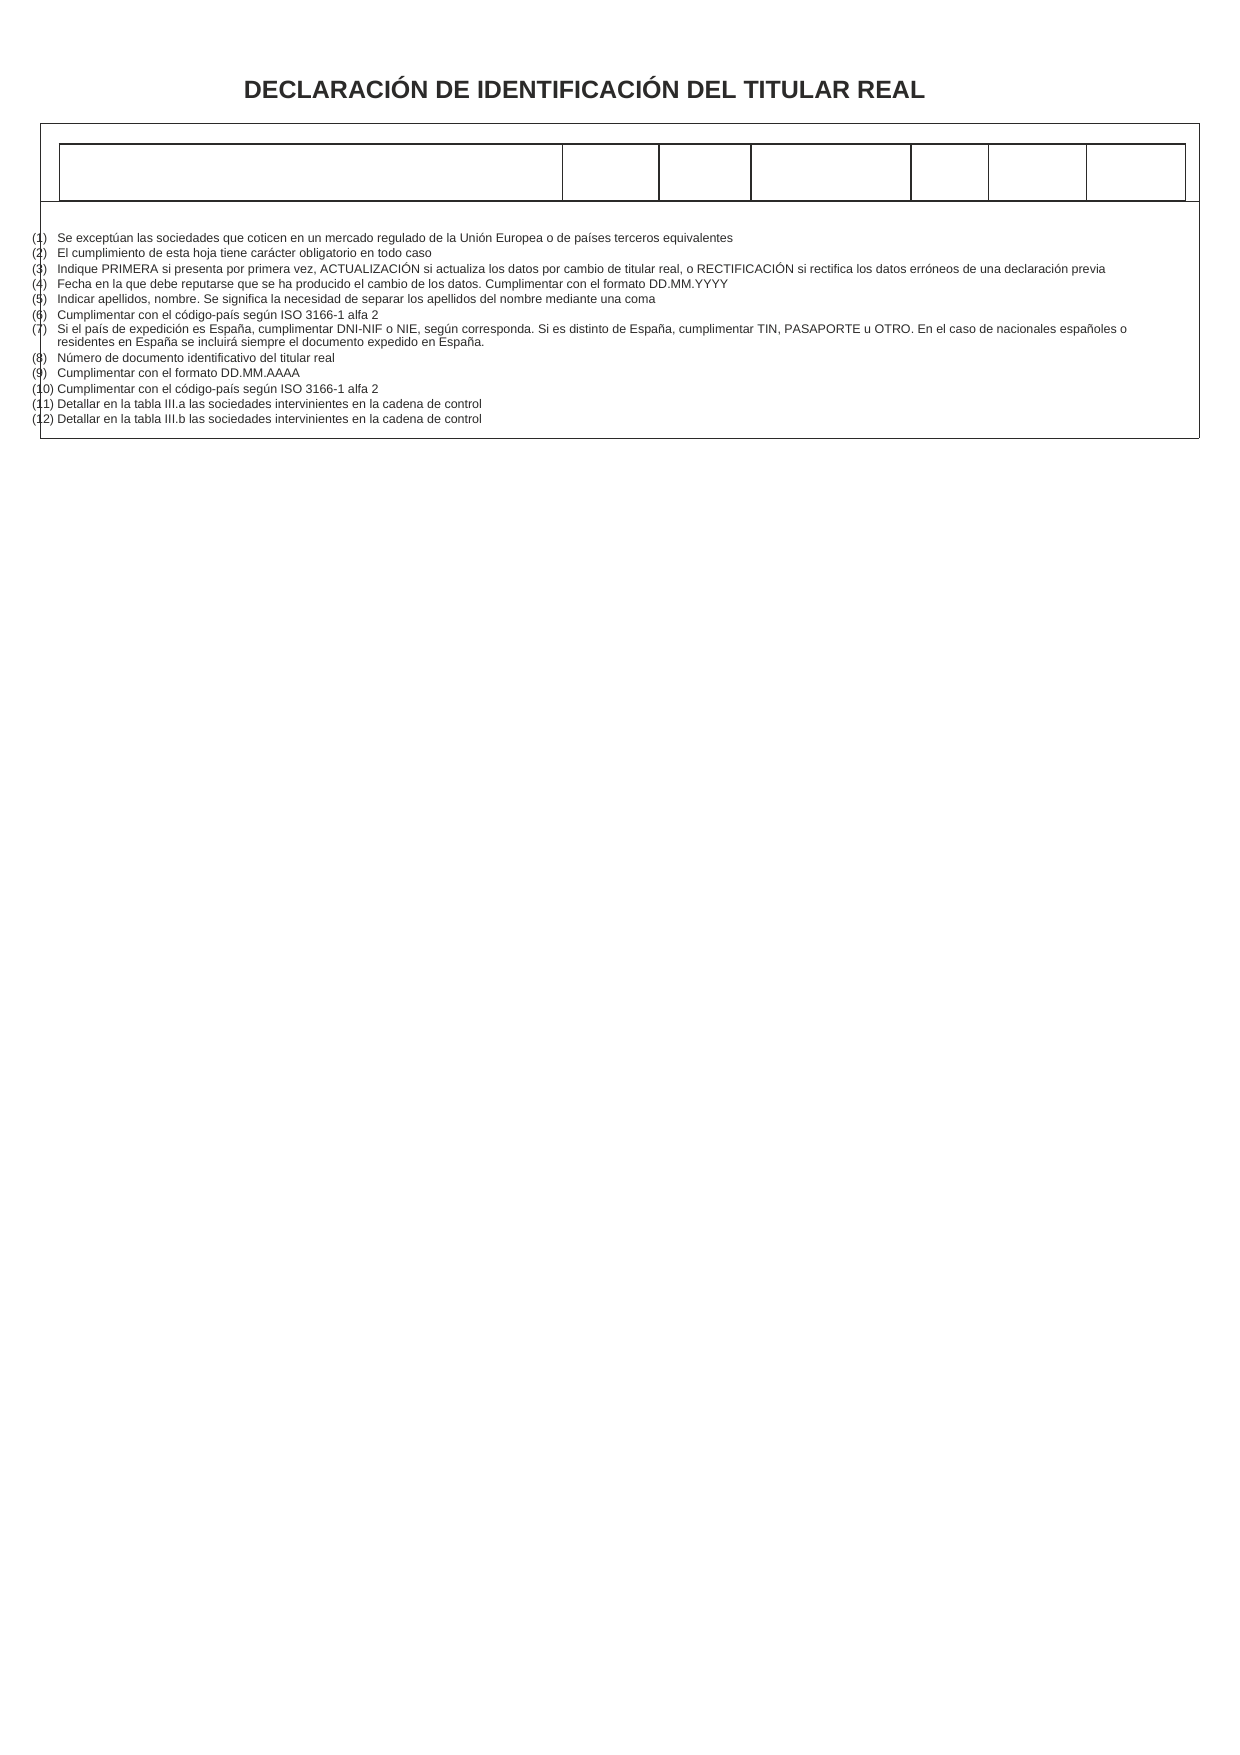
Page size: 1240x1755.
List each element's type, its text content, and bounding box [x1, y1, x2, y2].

table_cell [660, 145, 750, 199]
table_cell [60, 145, 562, 199]
table_cell [1087, 145, 1185, 199]
table_cell [563, 145, 658, 199]
table_cell [752, 145, 910, 199]
table_header IDENTIFICACIÓN DEL TITULAR REAL Información sobre las personas físicas conforme a los artículos 3.6) y 30 de la Directiva (UE) 2015/849 del Parlamento Europeo y del Consejo, de 20 de mayo de 2015, relativa a la prevención de la utilización del sistema financiero para el blanqueo de capitales o la financiación del terrorismo, modificada por la Directiva (UE) 2018/843 del Parlamento Europeo y del Consejo, de 30 de mayo de 2018; al artículo 4.2.b), 4.2.b.bis) y 4 bis de la Ley 10/2010, de 28 de abril, de prevención del blanqueo de capitales y de la financiación del terrorismo, tras la modificación perada por el Real Decreto-ley 7/2021, y al artículo 8 del Reglamento de la Ley 10/2010, de 28 de abril, de prevención del blanqueo de capitales y de la financiación del terrorismo, aprobado mediante Real Decreto 304/2014, de 5 de mayo. La sociedad está obligada a presentar la identificación del titular real por no cotizar en un mercado regulado de la UE o de un país tercero equivalente (1) La sociedad presenta por primera vez o actualiza los datos de identificación del titular real (2) Indique el tipo de actualización de los datos de identificación del titular real (3) Fecha en la que debe reputarse que se ha producido el cambio de los datos (4) Titular real persona física - % de participación Con % de participación en el capital superior al 25% Con % de participación por derechos de voto superior al 25% Titular real persona física asimilada En caso de no existir persona física que posea o controle un porcentaje superior al 25% del capital o derechos de voto, indique los titulares reales; en este caso,administrador o responsable de la dirección, conforme a lo establecido en el art. 8 del Real Decreto 304/2014 [41, 124, 1199, 201]
table_cell Se exceptúan las sociedades que coticen en un mercado regulado de la Unión Europea o de países terceros equivalentes El cumplimiento de esta hoja tiene carácter obligatorio en todo caso Indique PRIMERA si presenta por primera vez, ACTUALIZACIÓN si actualiza los datos por cambio de titular real, o RECTIFICACIÓN si rectifica los datos erróneos de una declaración previa Fecha en la que debe reputarse que se ha producido el cambio de los datos. Cumplimentar con el formato DD.MM.YYYY Indicar apellidos, nombre. Se significa la necesidad de separar los apellidos del nombre mediante una coma Cumplimentar con el código-país según ISO 3166-1 alfa 2 Si el país de expedición es España, cumplimentar DNI-NIF o NIE, según corresponda. Si es distinto de España, cumplimentar TIN, PASAPORTE u OTRO. En el caso de nacionales españoles o residentes en España se incluirá siempre el documento expedido en España. Número de documento identificativo del titular real Cumplimentar con el formato DD.MM.AAAA Cumplimentar con el código-país según ISO 3166-1 alfa 2 Detallar en la tabla III.a las sociedades intervinientes en la cadena de control Detallar en la tabla III.b las sociedades intervinientes en la cadena de control [41, 202, 1199, 437]
table_cell [989, 145, 1086, 199]
table_cell [912, 145, 988, 199]
